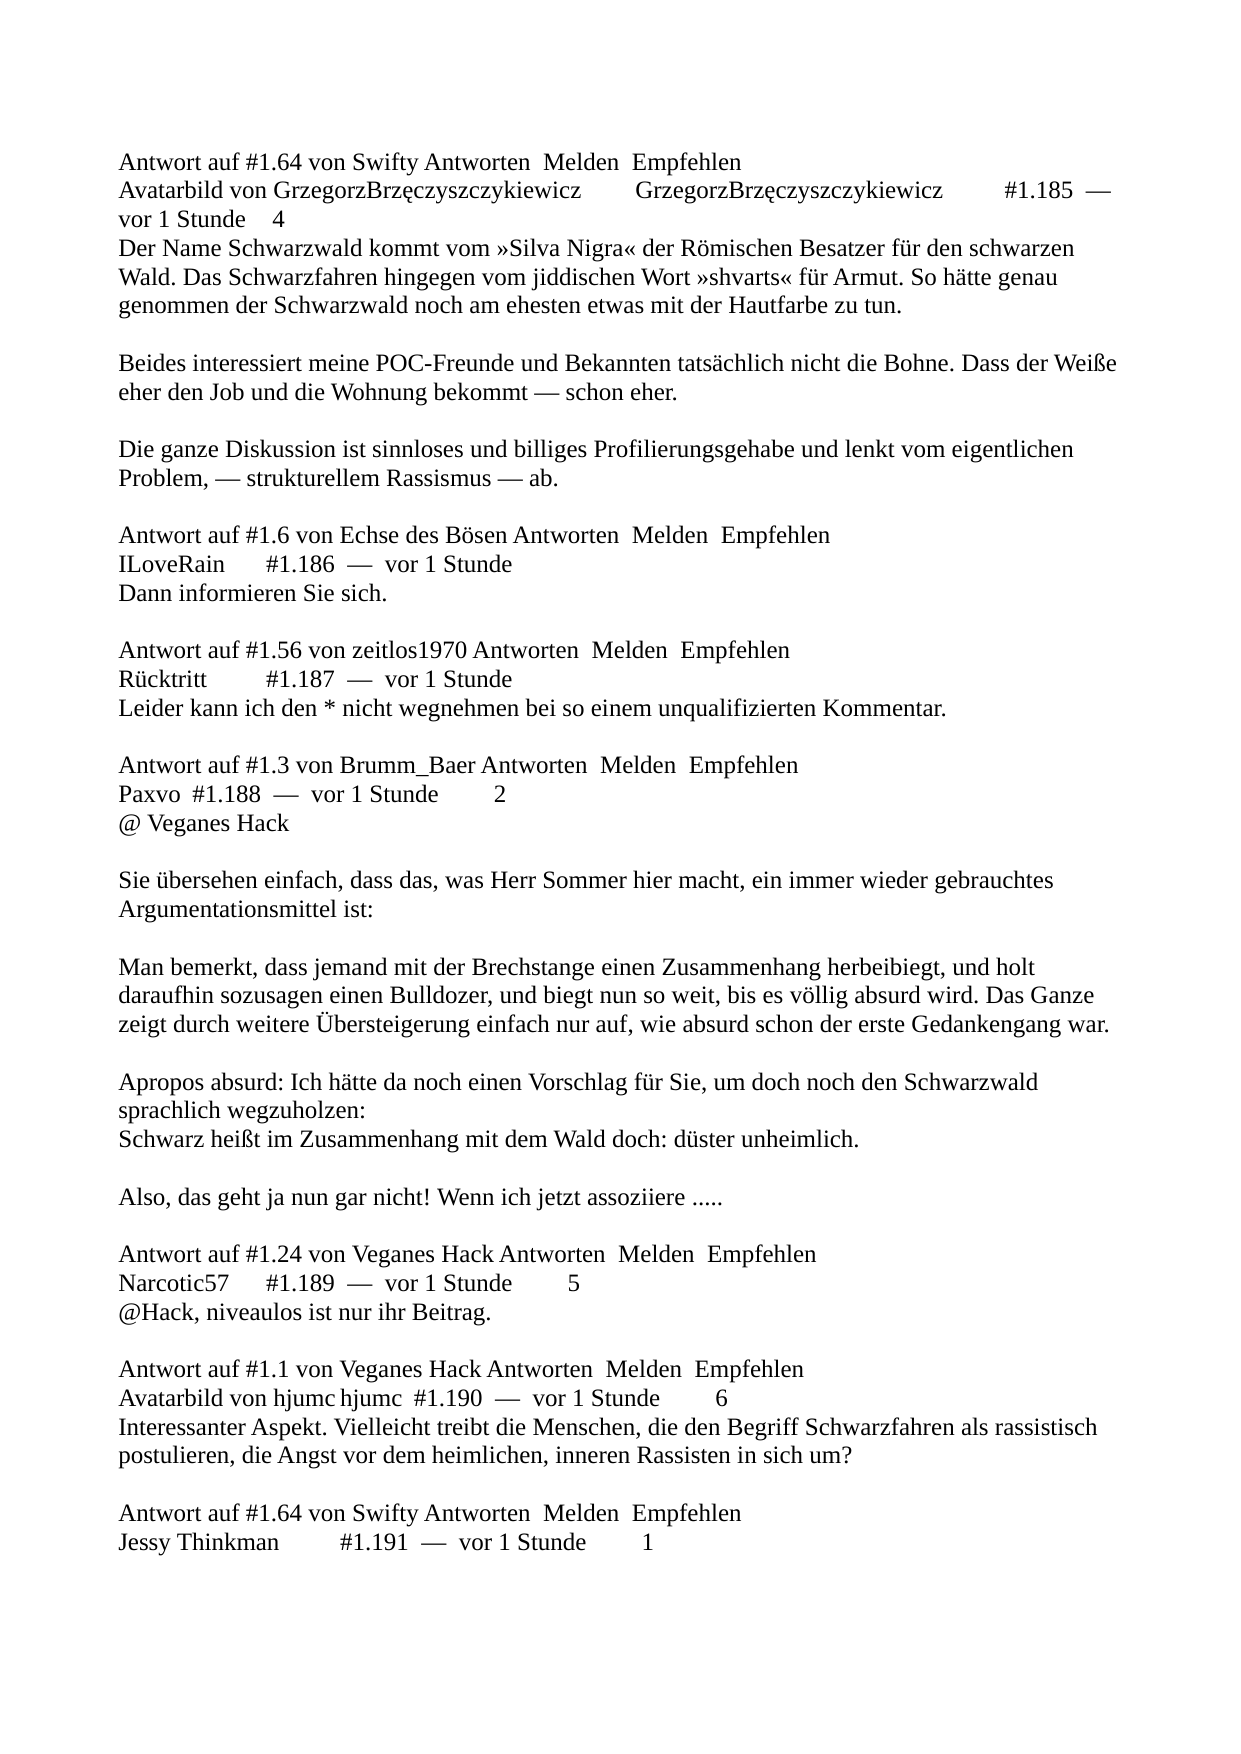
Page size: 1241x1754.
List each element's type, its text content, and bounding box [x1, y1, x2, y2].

text Antwort auf #1.24 von Veganes Hack Antworten Melden Empfehlen [118, 1239, 1122, 1268]
text Avatarbild von GrzegorzBrzęczyszczykiewicz GrzegorzBrzęczyszczykiewicz #1.185 — vor 1 Stunde 4 [118, 176, 1122, 233]
text Antwort auf #1.3 von Brumm_Baer Antworten Melden Empfehlen [118, 751, 1122, 779]
text Die ganze Diskussion ist sinnloses und billiges Profilierungsgehabe und lenkt vom eigentlichen Problem, — strukturellem Rassismus — ab. [118, 434, 1122, 492]
text Apropos absurd: Ich hätte da noch einen Vorschlag für Sie, um doch noch den Schwarzwald sprachlich wegzuholzen: [118, 1067, 1122, 1124]
text @Hack, niveaulos ist nur ihr Beitrag. [118, 1297, 1122, 1326]
text Man bemerkt, dass jemand mit der Brechstange einen Zusammenhang herbeibiegt, und holt daraufhin sozusagen einen Bulldozer, und biegt nun so weit, bis es völlig absurd wird. Das Ganze zeigt durch weitere Übersteigerung einfach nur auf, wie absurd schon der erste Gedankengang war. [118, 952, 1122, 1038]
text ILoveRain #1.186 — vor 1 Stunde [118, 549, 1122, 578]
text Antwort auf #1.64 von Swifty Antworten Melden Empfehlen [118, 1498, 1122, 1527]
text Beides interessiert meine POC-Freunde und Bekannten tatsächlich nicht die Bohne. Dass der Weiße eher den Job und die Wohnung bekommt — schon eher. [118, 348, 1122, 406]
text Antwort auf #1.6 von Echse des Bösen Antworten Melden Empfehlen [118, 521, 1122, 549]
text Interessanter Aspekt. Vielleicht treibt die Menschen, die den Begriff Schwarzfahren als rassistisch postulieren, die Angst vor dem heimlichen, inneren Rassisten in sich um? [118, 1412, 1122, 1469]
text Avatarbild von hjumc hjumc #1.190 — vor 1 Stunde 6 [118, 1383, 1122, 1412]
text @ Veganes Hack [118, 808, 1122, 837]
text Schwarz heißt im Zusammenhang mit dem Wald doch: düster unheimlich. [118, 1124, 1122, 1153]
text Rücktritt #1.187 — vor 1 Stunde [118, 664, 1122, 693]
text Antwort auf #1.56 von zeitlos1970 Antworten Melden Empfehlen [118, 636, 1122, 664]
text Narcotic57 #1.189 — vor 1 Stunde 5 [118, 1268, 1122, 1297]
text Leider kann ich den * nicht wegnehmen bei so einem unqualifizierten Kommentar. [118, 693, 1122, 722]
text Jessy Thinkman #1.191 — vor 1 Stunde 1 [118, 1527, 1122, 1556]
text Sie übersehen einfach, dass das, was Herr Sommer hier macht, ein immer wieder gebrauchtes Argumentationsmittel ist: [118, 866, 1122, 923]
text Also, das geht ja nun gar nicht! Wenn ich jetzt assoziiere ..... [118, 1182, 1122, 1211]
text Antwort auf #1.64 von Swifty Antworten Melden Empfehlen [118, 147, 1122, 176]
text Paxvo #1.188 — vor 1 Stunde 2 [118, 779, 1122, 808]
text Dann informieren Sie sich. [118, 578, 1122, 607]
text Der Name Schwarzwald kommt vom »Silva Nigra« der Römischen Besatzer für den schwarzen Wald. Das Schwarzfahren hingegen vom jiddischen Wort »shvarts« für Armut. So hätte genau genommen der Schwarzwald noch am ehesten etwas mit der Hautfarbe zu tun. [118, 233, 1122, 319]
text Antwort auf #1.1 von Veganes Hack Antworten Melden Empfehlen [118, 1354, 1122, 1383]
